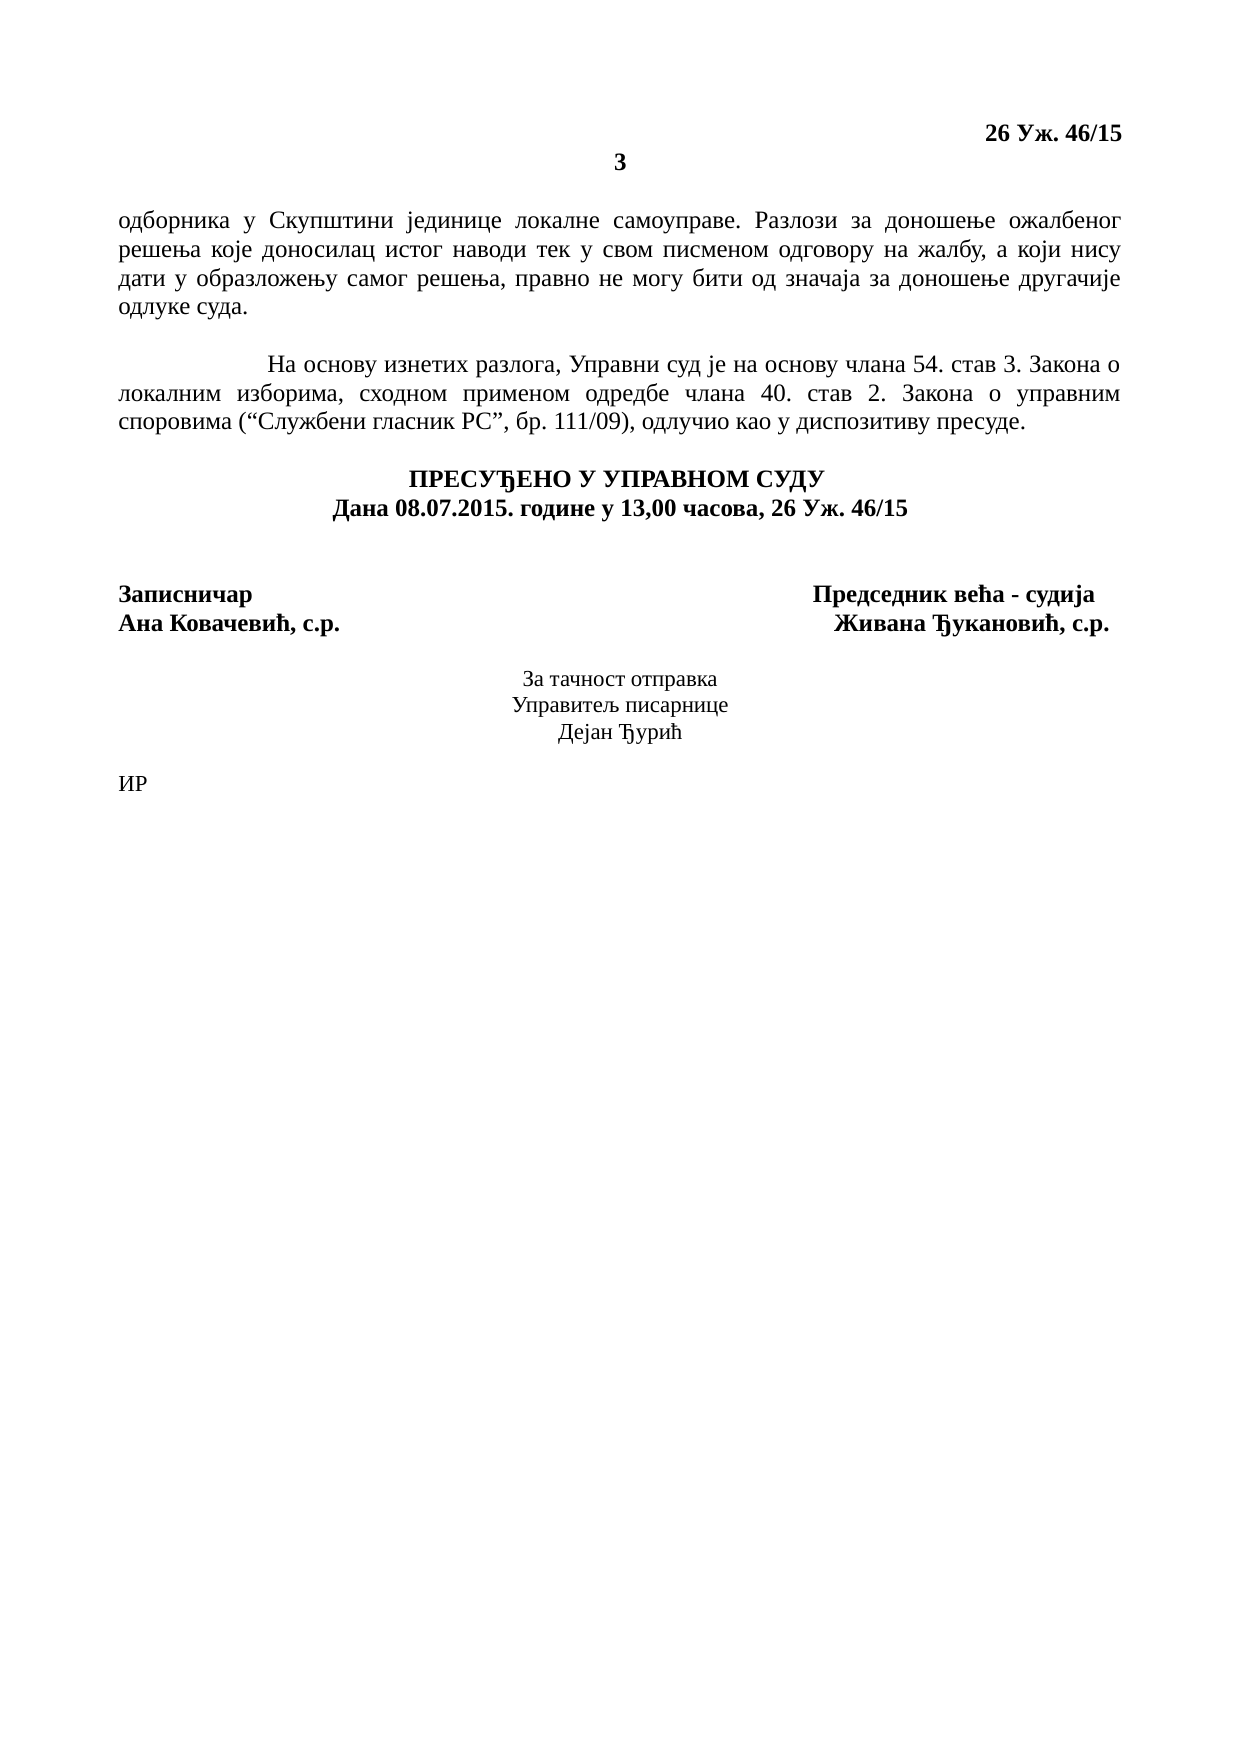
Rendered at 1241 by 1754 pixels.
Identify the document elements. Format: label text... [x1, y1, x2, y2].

text За тачност отправка [118, 665, 1122, 691]
text На основу изнетих разлога, Управни суд је на основу члана 54. став 3. Закона о локалним изборима, сходном применом одредбе члана 40. став 2. Закона о управним споровима (“Службени гласник РС”, бр. 111/09), одлучио као у диспозитиву пресуде. [118, 349, 1122, 435]
text Дана 08.07.2015. године у 13,00 часова, 26 Уж. 46/15 [118, 493, 1122, 521]
text Ана Ковачевић, с.р. Живана Ђукановић, с.р. [118, 608, 1122, 636]
text Управитељ писарнице [118, 691, 1122, 718]
text одборника у Скупштини јединице локалне самоуправе. Разлози за доношење ожалбеног решења које доносилац истог наводи тек у свом писменом одговору на жалбу, а који нису дати у образложењу самог решења, правно не могу бити од значаја за доношење другачије одлуке суда. [118, 205, 1122, 320]
text Дејан Ђурић [118, 718, 1122, 744]
text ПРЕСУЂЕНО У УПРАВНОМ СУДУ [118, 464, 1122, 493]
text Записничар Председник већа - судија [118, 579, 1122, 608]
text ИР [118, 771, 1122, 797]
